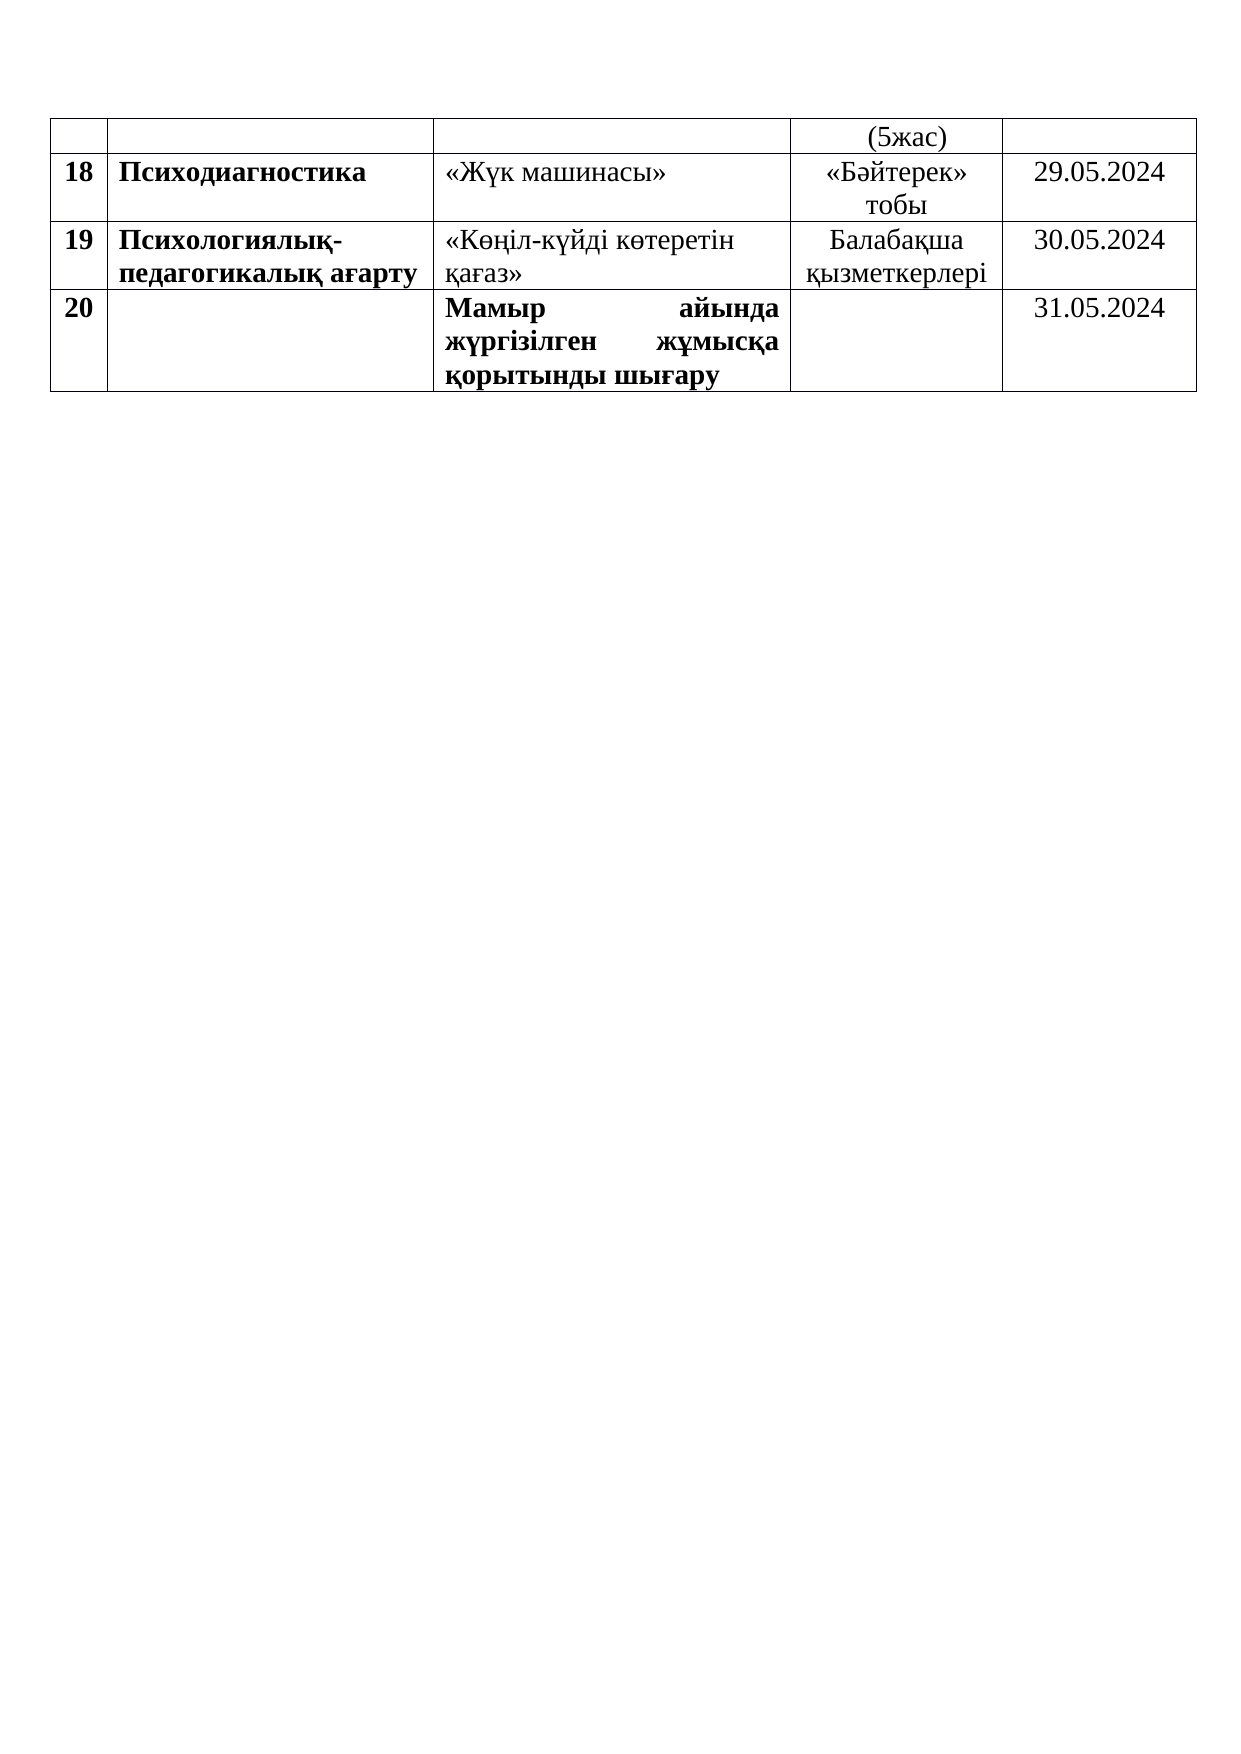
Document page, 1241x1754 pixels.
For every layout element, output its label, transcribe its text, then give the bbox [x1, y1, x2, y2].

table_cell 31.05.2024 [1003, 290, 1196, 391]
table_cell 19 [51, 222, 107, 289]
table_cell «Бәйтерек» тобы [791, 154, 1002, 221]
table_cell «Жүк машинасы» [434, 154, 790, 221]
table_cell Мамыр айында жүргізілген жұмысқа қорытынды шығару [434, 290, 790, 391]
table_cell [51, 119, 107, 153]
table_cell 30.05.2024 [1003, 222, 1196, 289]
table_cell [108, 119, 433, 153]
table_cell 29.05.2024 [1003, 154, 1196, 221]
table_cell [108, 290, 433, 391]
table_cell [791, 290, 1002, 391]
table_cell 18 [51, 154, 107, 221]
table_cell Балабақша қызметкерлері [791, 222, 1002, 289]
table_cell 20 [51, 290, 107, 391]
table_cell «Көңіл-күйді көтеретін қағаз» [434, 222, 790, 289]
table_cell (5жас) [791, 119, 1002, 153]
table_cell Психодиагностика [108, 154, 433, 221]
table_cell [1003, 119, 1196, 153]
table_cell [434, 119, 790, 153]
table_cell Психологиялық-педагогикалық ағарту [108, 222, 433, 289]
